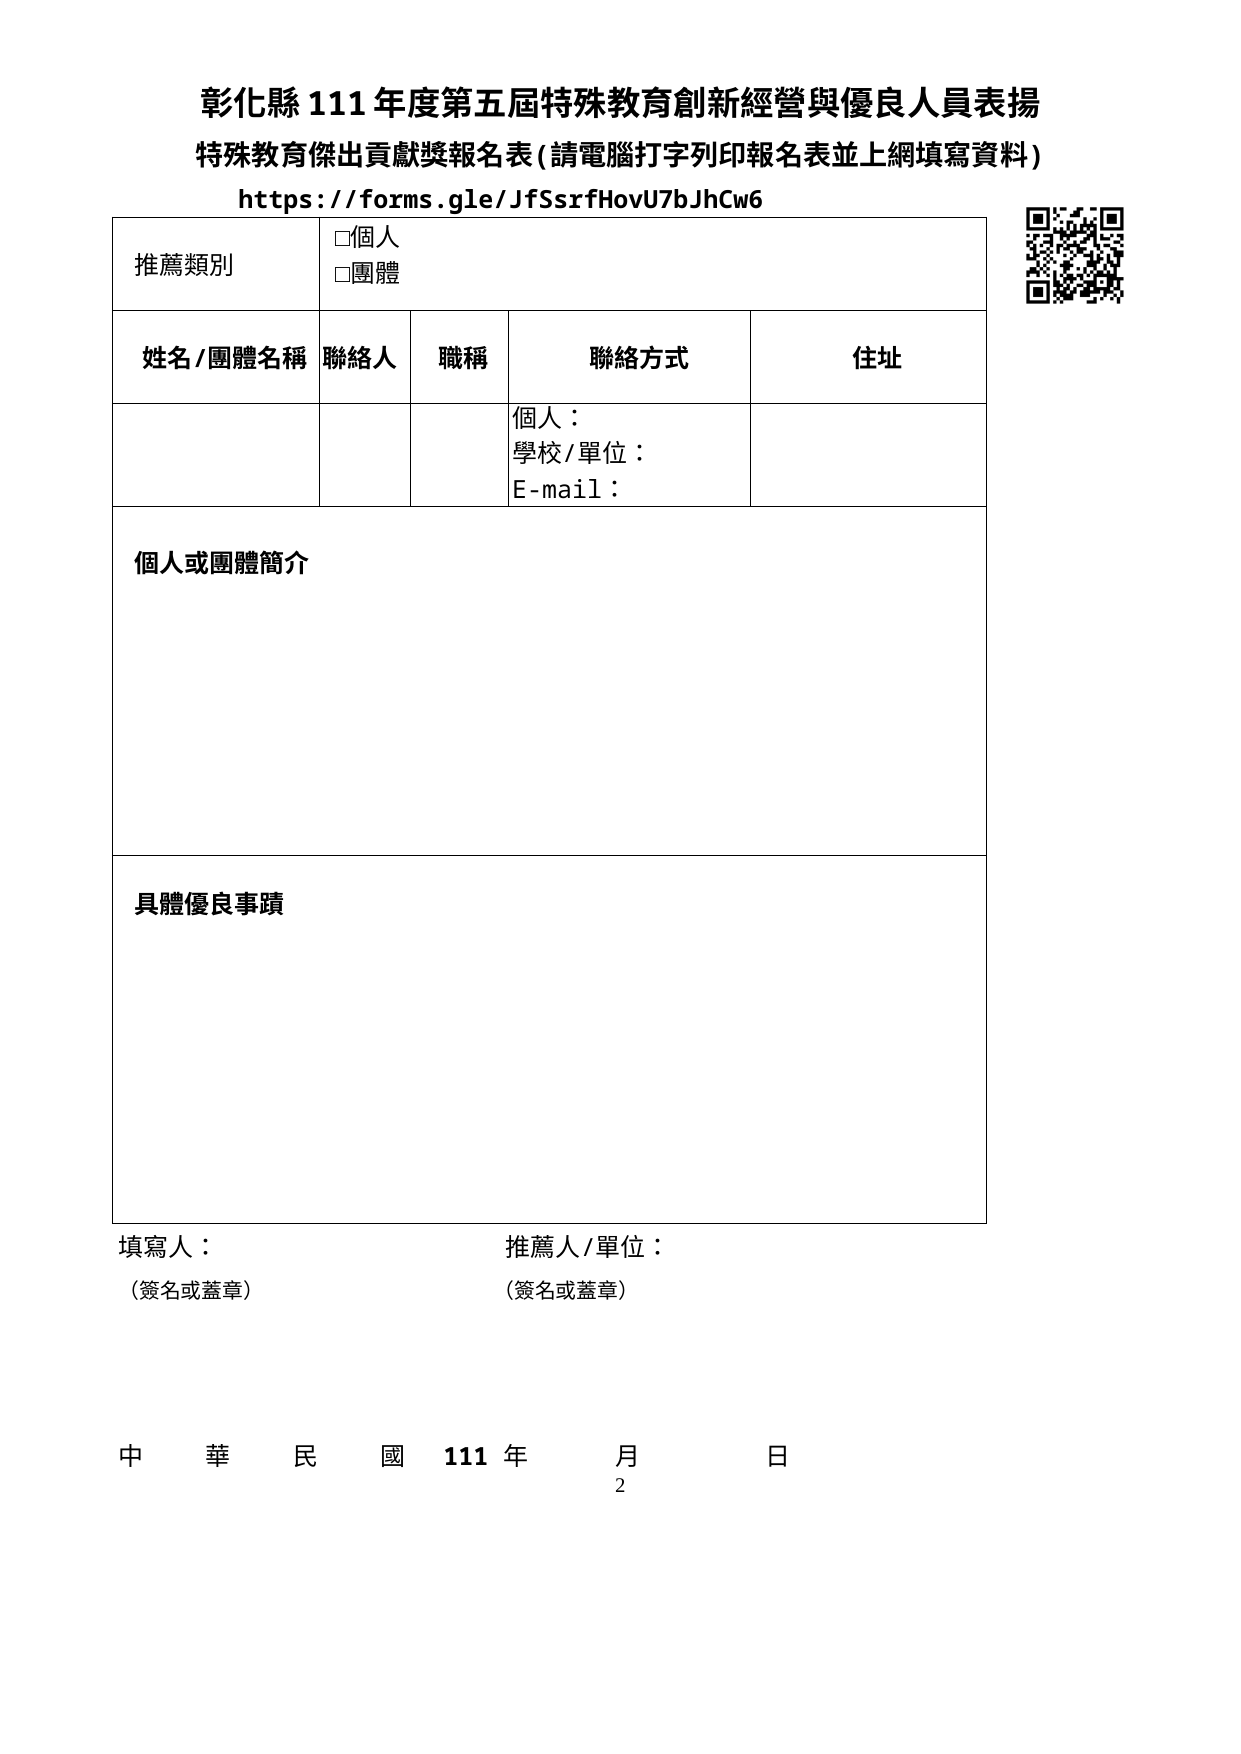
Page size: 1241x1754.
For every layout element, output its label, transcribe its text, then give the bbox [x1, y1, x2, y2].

text 中 華 民 國 111 年 月 日 [118, 1432, 1122, 1473]
table_cell [411, 404, 508, 506]
table_cell 個人或團體簡介 [113, 507, 986, 855]
text https://forms.gle/JfSsrfHovU7bJhCw6 [118, 175, 1122, 217]
table_cell [320, 404, 410, 506]
text （簽名或蓋章） （簽名或蓋章） [118, 1265, 1122, 1307]
table_cell 姓名/團體名稱 [113, 311, 319, 403]
table_cell 職稱 [411, 311, 508, 403]
text 特殊教育傑出貢獻獎報名表(請電腦打字列印報名表並上網填寫資料) [118, 125, 1122, 175]
table_cell 聯絡人 [320, 311, 410, 403]
table_header 推薦類別 [113, 218, 319, 310]
table_cell 聯絡方式 [509, 311, 750, 403]
table_cell [751, 404, 986, 506]
table_cell 住址 [751, 311, 986, 403]
table_cell [113, 404, 319, 506]
table_header □個人 □團體 [320, 218, 986, 310]
text 填寫人： 推薦人/單位： [118, 1223, 1122, 1265]
table_cell 個人： 學校/單位： E-mail： [509, 404, 750, 506]
text 2 [118, 1473, 1122, 1497]
table_cell 具體優良事蹟 [113, 856, 986, 1222]
text 彰化縣111年度第五屆特殊教育創新經營與優良人員表揚 [118, 75, 1122, 125]
